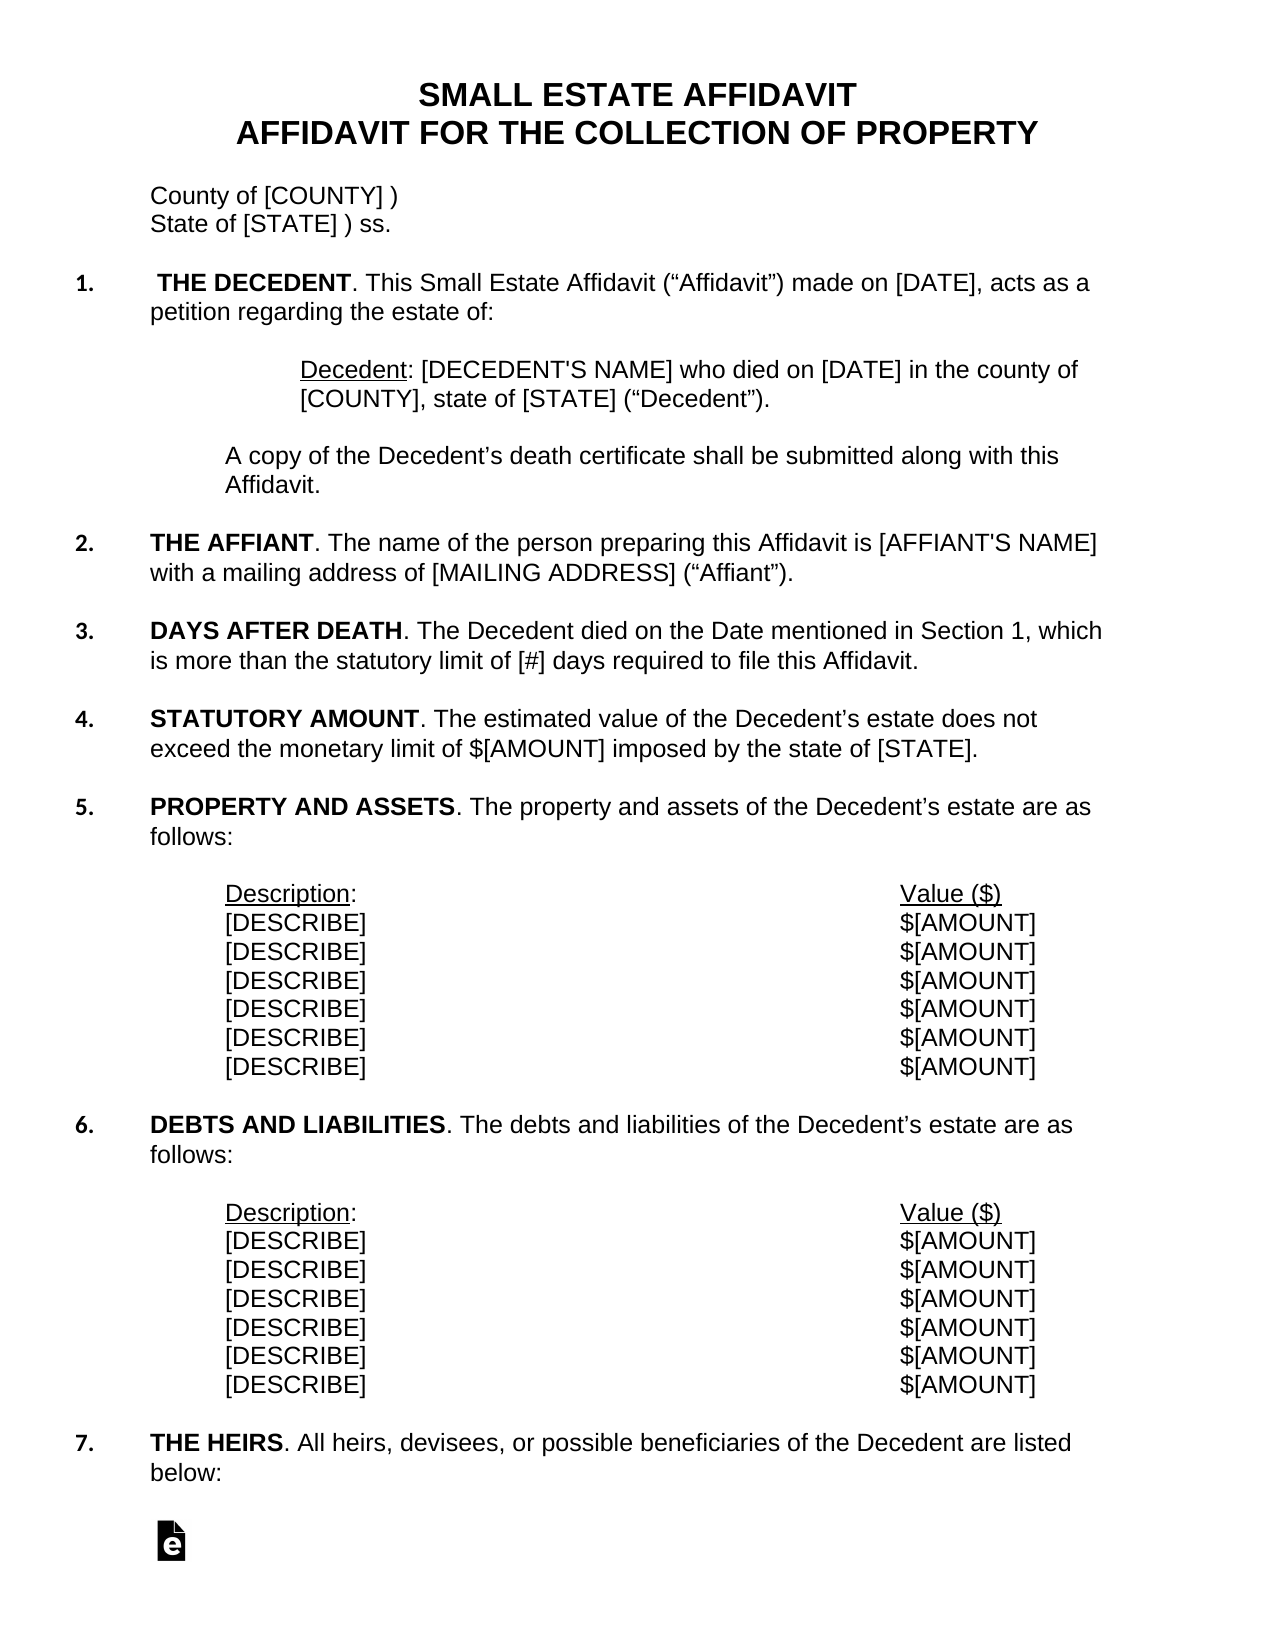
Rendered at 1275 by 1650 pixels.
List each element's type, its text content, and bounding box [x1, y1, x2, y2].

list THE HEIRS. All heirs, devisees, or possible beneficiaries of the Decedent are listed below: [75, 1427, 1125, 1487]
list Description: Value ($) [225, 879, 1125, 908]
list THE AFFIANT. The name of the person preparing this Affidavit is [AFFIANT'S NAME] with a mailing address of [MAILING ADDRESS] (“Affiant”). [75, 527, 1125, 587]
text AFFIDAVIT FOR THE COLLECTION OF PROPERTY [150, 113, 1125, 152]
list THE DECEDENT. This Small Estate Affidavit (“Affidavit”) made on [DATE], acts as a petition regarding the estate of: [75, 267, 1125, 326]
list [DESCRIBE] $[AMOUNT] [225, 1341, 1125, 1370]
list STATUTORY AMOUNT. The estimated value of the Decedent’s estate does not exceed the monetary limit of $[AMOUNT] imposed by the state of [STATE]. [75, 703, 1125, 763]
list [DESCRIBE] $[AMOUNT] [225, 1255, 1125, 1284]
list Description: Value ($) [225, 1197, 1125, 1226]
list [DESCRIBE] $[AMOUNT] [225, 994, 1125, 1023]
list [DESCRIBE] $[AMOUNT] [225, 1370, 1125, 1399]
text A copy of the Decedent’s death certificate shall be submitted along with this Affidavit. [225, 441, 1125, 499]
text State of [STATE] ) ss. [150, 209, 1125, 238]
list [DESCRIBE] $[AMOUNT] [225, 1226, 1125, 1255]
list [DESCRIBE] $[AMOUNT] [225, 908, 1125, 937]
list DAYS AFTER DEATH. The Decedent died on the Date mentioned in Section 1, which is more than the statutory limit of [#] days required to file this Affidavit. [75, 615, 1125, 675]
list [DESCRIBE] $[AMOUNT] [225, 966, 1125, 994]
list [DESCRIBE] $[AMOUNT] [225, 1312, 1125, 1341]
list PROPERTY AND ASSETS. The property and assets of the Decedent’s estate are as follows: [75, 791, 1125, 851]
text County of [COUNTY] ) [150, 181, 1125, 209]
list DEBTS AND LIABILITIES. The debts and liabilities of the Decedent’s estate are as follows: [75, 1109, 1125, 1169]
text SMALL ESTATE AFFIDAVIT [150, 75, 1125, 113]
list [DESCRIBE] $[AMOUNT] [225, 937, 1125, 966]
list [DESCRIBE] $[AMOUNT] [225, 1023, 1125, 1052]
list [DESCRIBE] $[AMOUNT] [225, 1052, 1125, 1081]
list [DESCRIBE] $[AMOUNT] [225, 1284, 1125, 1312]
text Decedent: [DECEDENT'S NAME] who died on [DATE] in the county of [COUNTY], state of [STATE] (“Decedent”). [300, 355, 1125, 412]
